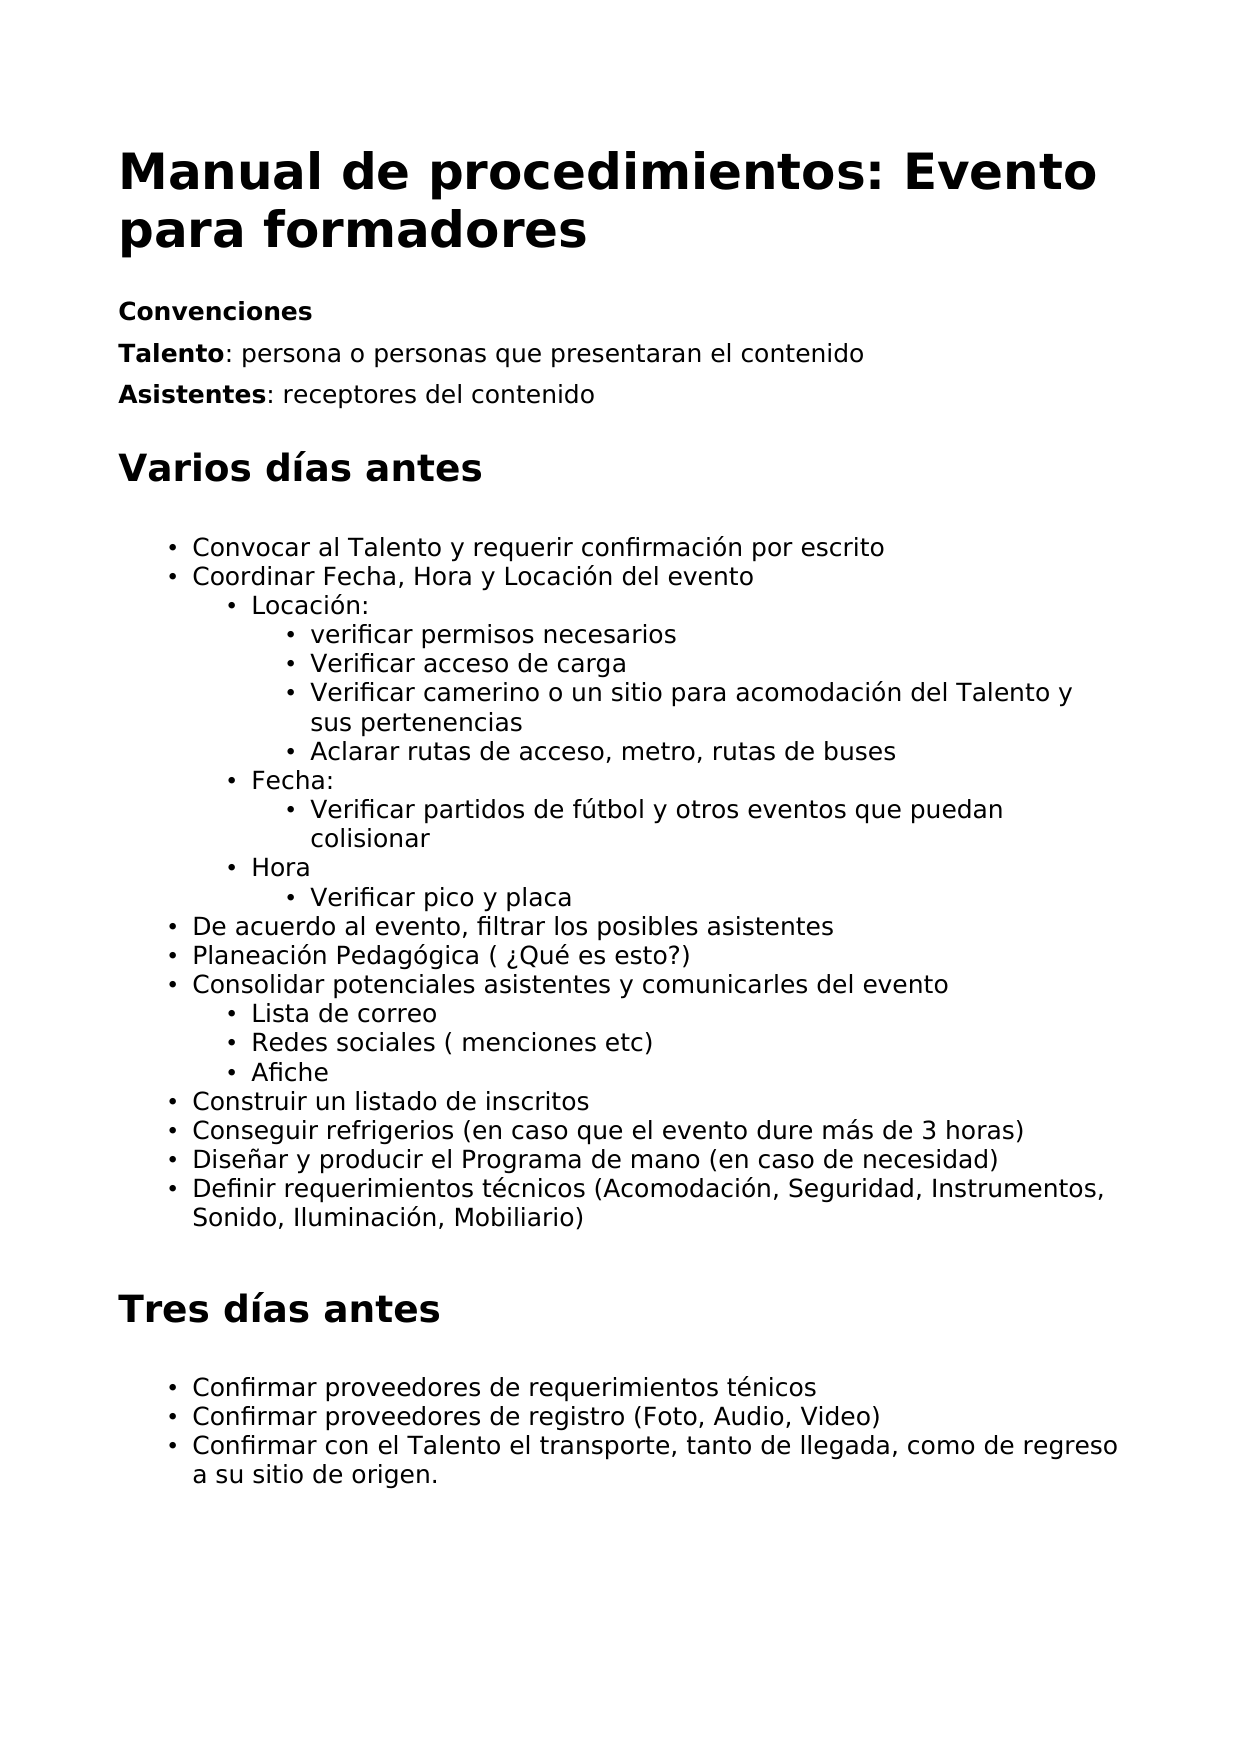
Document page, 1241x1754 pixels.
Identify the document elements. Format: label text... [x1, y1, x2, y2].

list Confirmar con el Talento el transporte, tanto de llegada, como de regreso a su sitio de origen. [177, 1431, 1122, 1489]
list De acuerdo al evento, filtrar los posibles asistentes [177, 912, 1122, 941]
subtitle Convenciones [118, 297, 1122, 326]
list Aclarar rutas de acceso, metro, rutas de buses [295, 737, 1122, 766]
list Locación: [236, 591, 1122, 620]
list Construir un listado de inscritos [177, 1087, 1122, 1116]
list Confirmar proveedores de registro (Foto, Audio, Video) [177, 1402, 1122, 1431]
list Verificar pico y placa [295, 883, 1122, 912]
list verificar permisos necesarios [295, 620, 1122, 649]
subtitle Manual de procedimientos: Evento para formadores [118, 143, 1122, 259]
list Fecha: [236, 766, 1122, 795]
list Hora [236, 853, 1122, 883]
list Diseñar y producir el Programa de mano (en caso de necesidad) [177, 1145, 1122, 1174]
list Verificar camerino o un sitio para acomodación del Talento y sus pertenencias [295, 678, 1122, 737]
list Consolidar potenciales asistentes y comunicarles del evento [177, 970, 1122, 999]
list Verificar partidos de fútbol y otros eventos que puedan colisionar [295, 795, 1122, 853]
list Conseguir refrigerios (en caso que el evento dure más de 3 horas) [177, 1116, 1122, 1145]
subtitle Varios días antes [118, 447, 1122, 491]
list Coordinar Fecha, Hora y Locación del evento [177, 562, 1122, 591]
list Verificar acceso de carga [295, 649, 1122, 678]
text Asistentes: receptores del contenido [118, 380, 1122, 409]
text Talento: persona o personas que presentaran el contenido [118, 339, 1122, 368]
list Redes sociales ( menciones etc) [236, 1028, 1122, 1058]
list Planeación Pedagógica ( ¿Qué es esto?) [177, 941, 1122, 970]
list Lista de correo [236, 999, 1122, 1028]
list Afiche [236, 1058, 1122, 1087]
subtitle Tres días antes [118, 1287, 1122, 1331]
list Convocar al Talento y requerir confirmación por escrito [177, 533, 1122, 562]
list Definir requerimientos técnicos (Acomodación, Seguridad, Instrumentos, Sonido, Iluminación, Mobiliario) [177, 1174, 1122, 1233]
list Confirmar proveedores de requerimientos ténicos [177, 1373, 1122, 1402]
